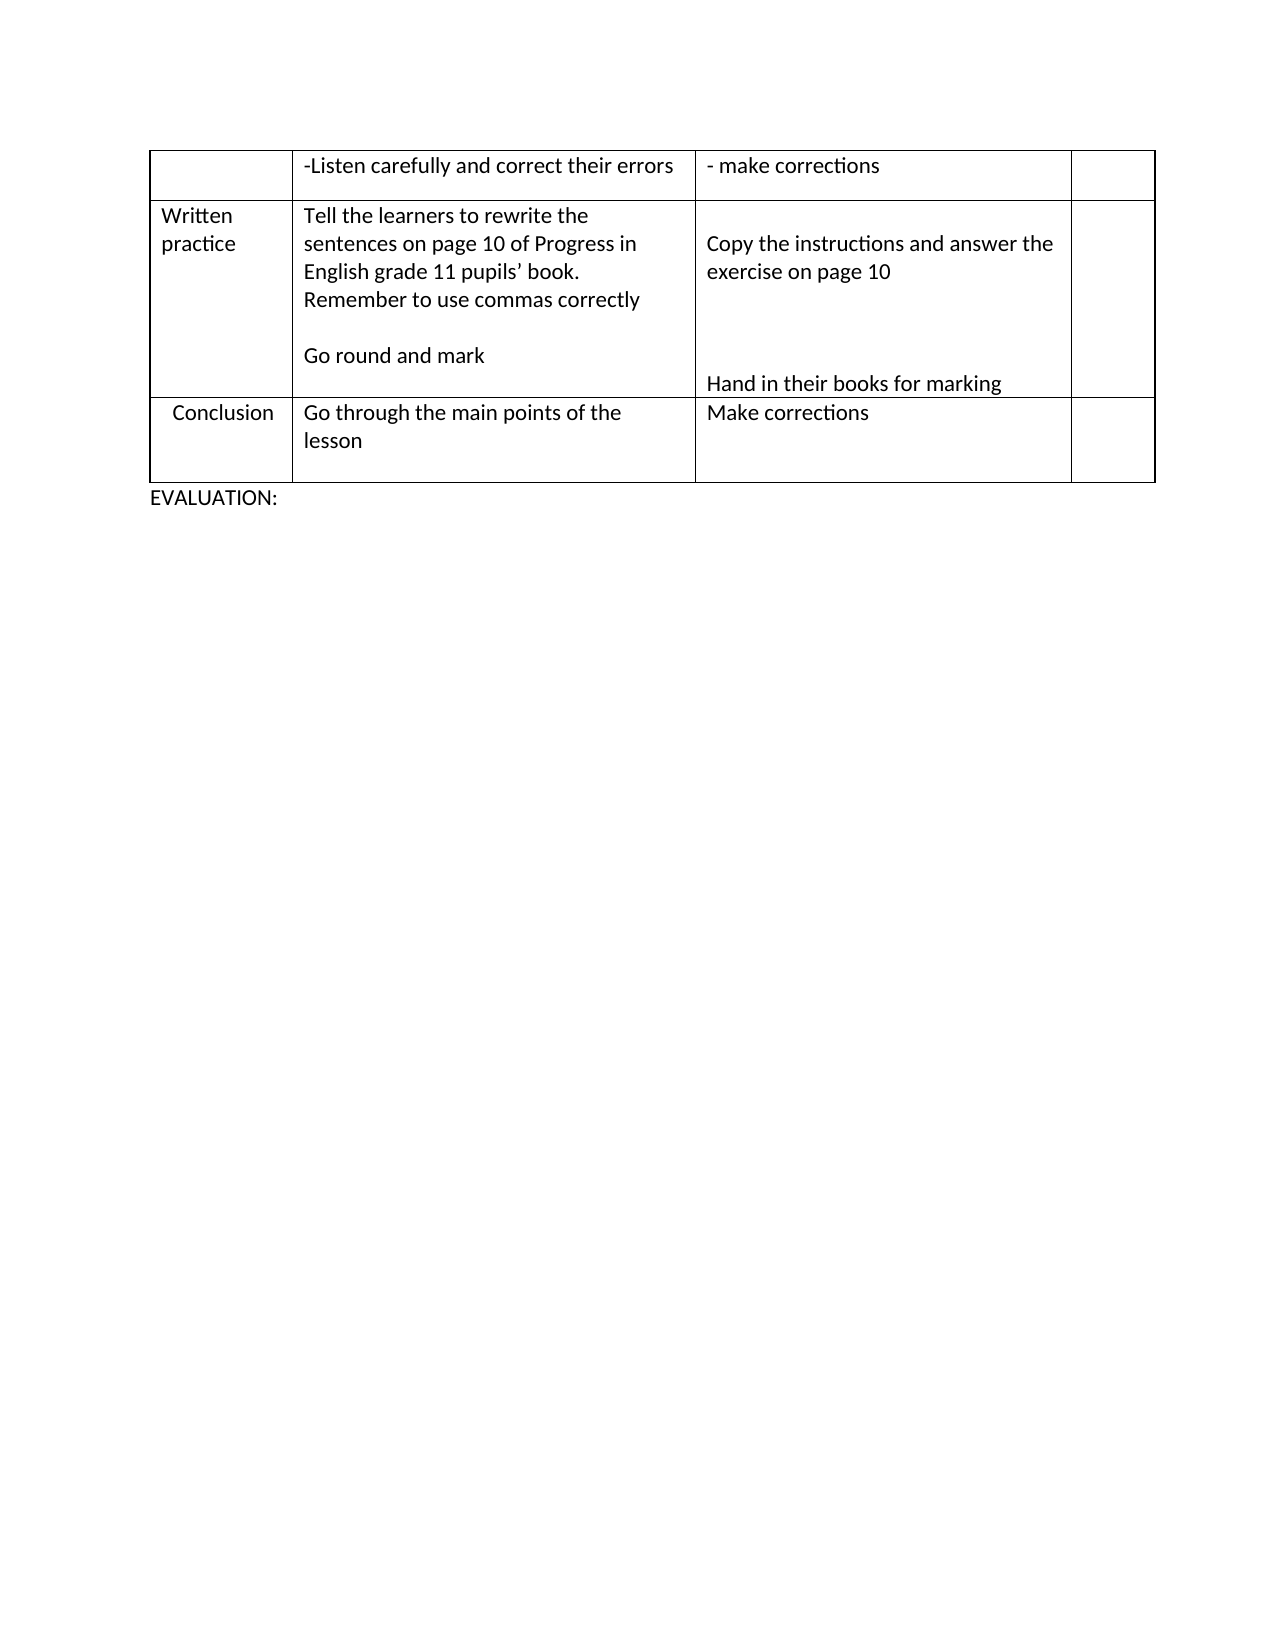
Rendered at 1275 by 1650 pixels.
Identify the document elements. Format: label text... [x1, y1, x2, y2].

table_cell Conclusion [151, 398, 292, 482]
table_cell Copy the instructions and answer the exercise on page 10 Hand in their books for marking [696, 201, 1071, 397]
table_cell Make corrections [696, 398, 1071, 482]
table_cell Tell the learners to rewrite the sentences on page 10 of Progress in English grade 11 pupils’ book. Remember to use commas correctly Go round and mark [293, 201, 695, 397]
table_cell Go through the main points of the lesson [293, 398, 695, 482]
table_cell Written practice [151, 201, 292, 397]
table_cell [151, 151, 292, 200]
table_cell - make corrections [696, 151, 1071, 200]
table_cell [1072, 398, 1154, 482]
table_cell [1072, 201, 1154, 397]
table_cell -Listen carefully and correct their errors [293, 151, 695, 200]
table_cell [1072, 151, 1154, 200]
text EVALUATION: [150, 483, 1125, 511]
